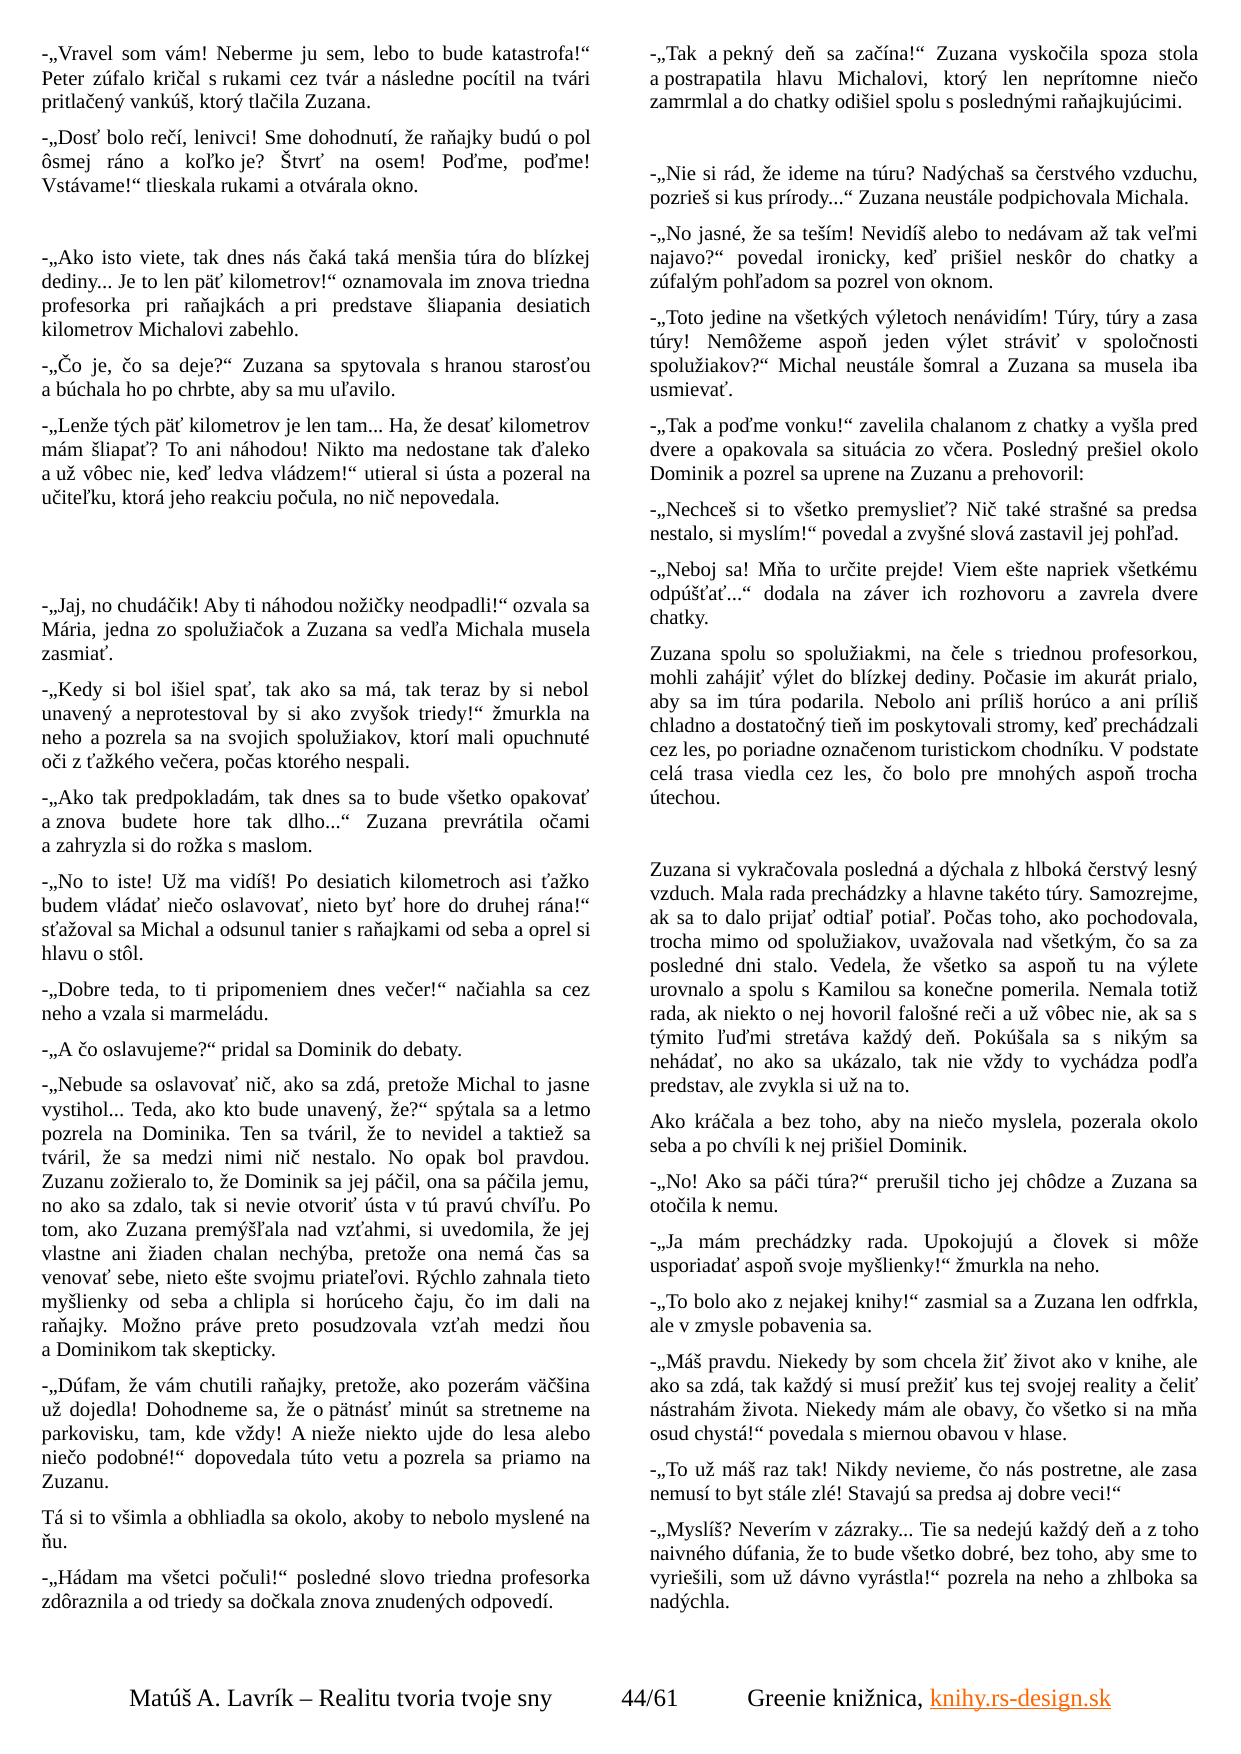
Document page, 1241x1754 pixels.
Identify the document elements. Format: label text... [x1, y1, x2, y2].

text -„No to iste! Už ma vidíš! Po desiatich kilometroch asi ťažko budem vládať niečo oslavovať, nieto byť hore do druhej rána!“ sťažoval sa Michal a odsunul tanier s raňajkami od seba a oprel si hlavu o stôl. [41, 869, 591, 965]
text -„Tak a poďme vonku!“ zavelila chalanom z chatky a vyšla pred dvere a opakovala sa situácia zo včera. Posledný prešiel okolo Dominik a pozrel sa uprene na Zuzanu a prehovoril: [649, 413, 1199, 485]
text -„Jaj, no chudáčik! Aby ti náhodou nožičky neodpadli!“ ozvala sa Mária, jedna zo spolužiačok a Zuzana sa vedľa Michala musela zasmiať. [41, 593, 591, 665]
text -„Neboj sa! Mňa to určite prejde! Viem ešte napriek všetkému odpúšťať...“ dodala na záver ich rozhovoru a zavrela dvere chatky. [649, 557, 1199, 629]
text -„To bolo ako z nejakej knihy!“ zasmial sa a Zuzana len odfrkla, ale v zmysle pobavenia sa. [649, 1289, 1199, 1337]
text -„Lenže tých päť kilometrov je len tam... Ha, že desať kilometrov mám šliapať? To ani náhodou! Nikto ma nedostane tak ďaleko a už vôbec nie, keď ledva vládzem!“ utieral si ústa a pozeral na učiteľku, ktorá jeho reakciu počula, no nič nepovedala. [41, 413, 591, 509]
text -„Vravel som vám! Neberme ju sem, lebo to bude katastrofa!“ Peter zúfalo kričal s rukami cez tvár a následne pocítil na tvári pritlačený vankúš, ktorý tlačila Zuzana. [41, 41, 591, 113]
text -„No jasné, že sa teším! Nevidíš alebo to nedávam až tak veľmi najavo?“ povedal ironicky, keď prišiel neskôr do chatky a zúfalým pohľadom sa pozrel von oknom. [649, 221, 1199, 293]
text -„Myslíš? Neverím v zázraky... Tie sa nedejú každý deň a z toho naivného dúfania, že to bude všetko dobré, bez toho, aby sme to vyriešili, som už dávno vyrástla!“ pozrela na neho a zhlboka sa nadýchla. [649, 1517, 1199, 1613]
text Zuzana spolu so spolužiakmi, na čele s triednou profesorkou, mohli zahájiť výlet do blízkej dediny. Počasie im akurát prialo, aby sa im túra podarila. Nebolo ani príliš horúco a ani príliš chladno a dostatočný tieň im poskytovali stromy, keď prechádzali cez les, po poriadne označenom turistickom chodníku. V podstate celá trasa viedla cez les, čo bolo pre mnohých aspoň trocha útechou. [649, 641, 1199, 809]
text -„Ja mám prechádzky rada. Upokojujú a človek si môže usporiadať aspoň svoje myšlienky!“ žmurkla na neho. [649, 1229, 1199, 1277]
text -„Nebude sa oslavovať nič, ako sa zdá, pretože Michal to jasne vystihol... Teda, ako kto bude unavený, že?“ spýtala sa a letmo pozrela na Dominika. Ten sa tváril, že to nevidel a taktiež sa tváril, že sa medzi nimi nič nestalo. No opak bol pravdou. Zuzanu zožieralo to, že Dominik sa jej páčil, ona sa páčila jemu, no ako sa zdalo, tak si nevie otvoriť ústa v tú pravú chvíľu. Po tom, ako Zuzana premýšľala nad vzťahmi, si uvedomila, že jej vlastne ani žiaden chalan nechýba, pretože ona nemá čas sa venovať sebe, nieto ešte svojmu priateľovi. Rýchlo zahnala tieto myšlienky od seba a chlipla si horúceho čaju, čo im dali na raňajky. Možno práve preto posudzovala vzťah medzi ňou a Dominikom tak skepticky. [41, 1072, 591, 1361]
text -„A čo oslavujeme?“ pridal sa Dominik do debaty. [41, 1037, 591, 1061]
text -„Kedy si bol išiel spať, tak ako sa má, tak teraz by si nebol unavený a neprotestoval by si ako zvyšok triedy!“ žmurkla na neho a pozrela sa na svojich spolužiakov, ktorí mali opuchnuté oči z ťažkého večera, počas ktorého nespali. [41, 677, 591, 773]
text -„No! Ako sa páči túra?“ prerušil ticho jej chôdze a Zuzana sa otočila k nemu. [649, 1169, 1199, 1217]
text -„Dosť bolo rečí, lenivci! Sme dohodnutí, že raňajky budú o pol ôsmej ráno a koľko je? Štvrť na osem! Poďme, poďme! Vstávame!“ tlieskala rukami a otvárala okno. [41, 125, 591, 197]
text -„Dúfam, že vám chutili raňajky, pretože, ako pozerám väčšina už dojedla! Dohodneme sa, že o pätnásť minút sa stretneme na parkovisku, tam, kde vždy! A nieže niekto ujde do lesa alebo niečo podobné!“ dopovedala túto vetu a pozrela sa priamo na Zuzanu. [41, 1373, 591, 1493]
text -„Nechceš si to všetko premyslieť? Nič také strašné sa predsa nestalo, si myslím!“ povedal a zvyšné slová zastavil jej pohľad. [649, 497, 1199, 545]
text Tá si to všimla a obhliadla sa okolo, akoby to nebolo myslené na ňu. [41, 1505, 591, 1553]
text -„Tak a pekný deň sa začína!“ Zuzana vyskočila spoza stola a postrapatila hlavu Michalovi, ktorý len neprítomne niečo zamrmlal a do chatky odišiel spolu s poslednými raňajkujúcimi. [649, 41, 1199, 113]
text -„Nie si rád, že ideme na túru? Nadýchaš sa čerstvého vzduchu, pozrieš si kus prírody...“ Zuzana neustále podpichovala Michala. [649, 161, 1199, 209]
text -„Máš pravdu. Niekedy by som chcela žiť život ako v knihe, ale ako sa zdá, tak každý si musí prežiť kus tej svojej reality a čeliť nástrahám života. Niekedy mám ale obavy, čo všetko si na mňa osud chystá!“ povedala s miernou obavou v hlase. [649, 1349, 1199, 1445]
text Ako kráčala a bez toho, aby na niečo myslela, pozerala okolo seba a po chvíli k nej prišiel Dominik. [649, 1109, 1199, 1157]
text -„Ako tak predpokladám, tak dnes sa to bude všetko opakovať a znova budete hore tak dlho...“ Zuzana prevrátila očami a zahryzla si do rožka s maslom. [41, 785, 591, 857]
text -„Čo je, čo sa deje?“ Zuzana sa spytovala s hranou starosťou a búchala ho po chrbte, aby sa mu uľavilo. [41, 353, 591, 401]
text -„To už máš raz tak! Nikdy nevieme, čo nás postretne, ale zasa nemusí to byt stále zlé! Stavajú sa predsa aj dobre veci!“ [649, 1457, 1199, 1505]
text -„Dobre teda, to ti pripomeniem dnes večer!“ načiahla sa cez neho a vzala si marmeládu. [41, 977, 591, 1025]
text Zuzana si vykračovala posledná a dýchala z hlboká čerstvý lesný vzduch. Mala rada prechádzky a hlavne takéto túry. Samozrejme, ak sa to dalo prijať odtiaľ potiaľ. Počas toho, ako pochodovala, trocha mimo od spolužiakov, uvažovala nad všetkým, čo sa za posledné dni stalo. Vedela, že všetko sa aspoň tu na výlete urovnalo a spolu s Kamilou sa konečne pomerila. Nemala totiž rada, ak niekto o nej hovoril falošné reči a už vôbec nie, ak sa s týmito ľuďmi stretáva každý deň. Pokúšala sa s nikým sa nehádať, no ako sa ukázalo, tak nie vždy to vychádza podľa predstav, ale zvykla si už na to. [649, 857, 1199, 1097]
text -„Hádam ma všetci počuli!“ posledné slovo triedna profesorka zdôraznila a od triedy sa dočkala znova znudených odpovedí. [41, 1565, 591, 1613]
text -„Toto jedine na všetkých výletoch nenávidím! Túry, túry a zasa túry! Nemôžeme aspoň jeden výlet stráviť v spoločnosti spolužiakov?“ Michal neustále šomral a Zuzana sa musela iba usmievať. [649, 305, 1199, 401]
text -„Ako isto viete, tak dnes nás čaká taká menšia túra do blízkej dediny... Je to len päť kilometrov!“ oznamovala im znova triedna profesorka pri raňajkách a pri predstave šliapania desiatich kilometrov Michalovi zabehlo. [41, 245, 591, 341]
